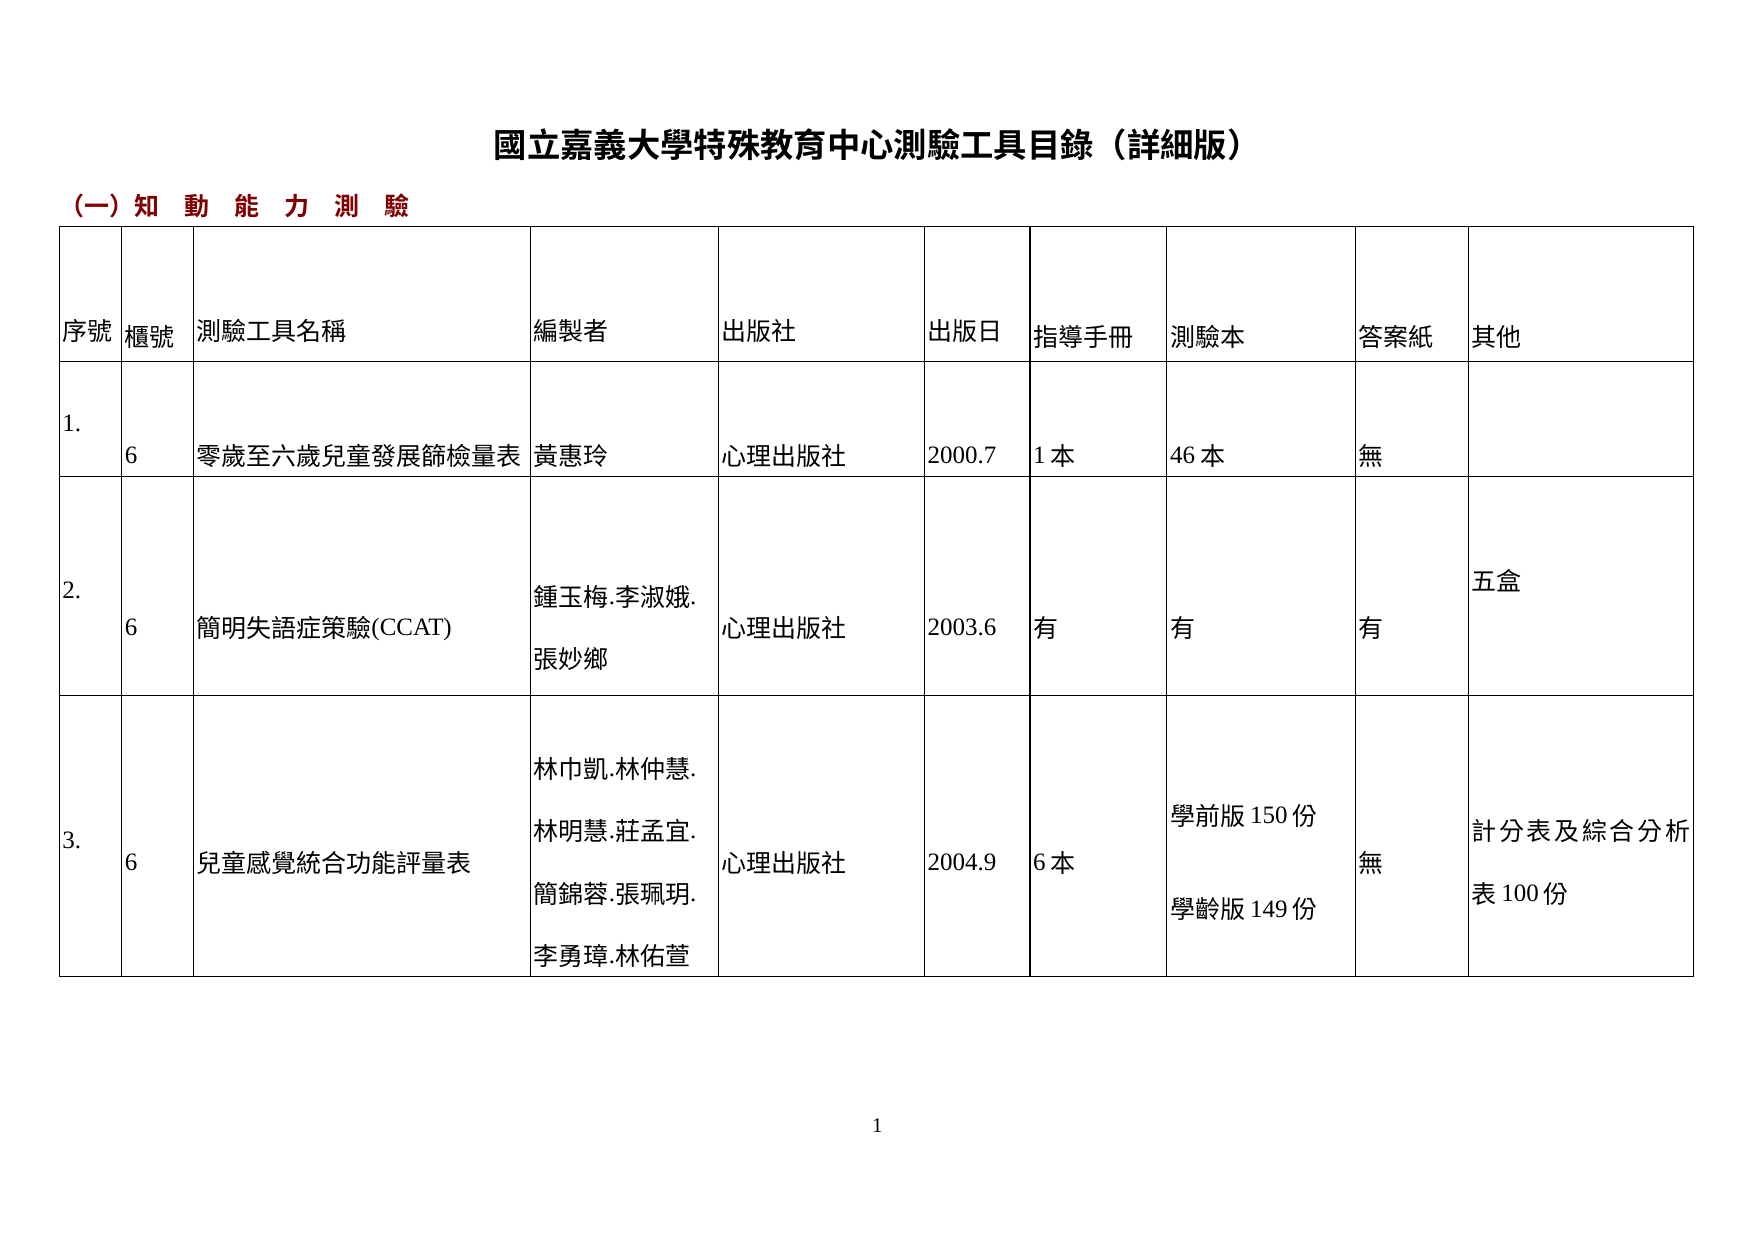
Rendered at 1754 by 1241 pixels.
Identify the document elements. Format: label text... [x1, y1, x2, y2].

table_header 測驗本 [1167, 227, 1355, 361]
table_header 序號 [60, 227, 121, 361]
table_cell 鍾玉梅.李淑娥.張妙鄉 [531, 477, 718, 694]
table_cell [60, 477, 121, 694]
table_cell 有 [1356, 477, 1468, 694]
table_cell 1本 [1031, 362, 1166, 476]
table_header 其他 [1469, 227, 1693, 361]
table_cell 有 [1167, 477, 1355, 694]
table_cell 2000.7 [925, 362, 1029, 476]
table_header 答案紙 [1356, 227, 1468, 361]
table_cell 五盒 [1469, 477, 1693, 694]
table_header 編製者 [531, 227, 718, 361]
text （一）知 動 能 力 測 驗 [59, 163, 1695, 226]
table_cell 簡明失語症策驗(CCAT) [194, 477, 530, 694]
table_cell 2003.6 [925, 477, 1029, 694]
table_cell 林巾凱.林仲慧.林明慧.莊孟宜.簡錦蓉.張珮玥.李勇璋.林佑萱 [531, 696, 718, 976]
table_cell 46本 [1167, 362, 1355, 476]
table_cell 6 [122, 696, 193, 976]
table_cell 兒童感覺統合功能評量表 [194, 696, 530, 976]
table_cell 6 [122, 477, 193, 694]
table_cell 心理出版社 [719, 696, 924, 976]
table_cell 計分表及綜合分析表100份 [1469, 696, 1693, 976]
table_cell 6本 [1031, 696, 1166, 976]
table_cell 零歲至六歲兒童發展篩檢量表 [194, 362, 530, 476]
table_cell 學前版150份 學齡版149份 [1167, 696, 1355, 976]
table_header 出版日 [925, 227, 1029, 361]
table_cell 6 [122, 362, 193, 476]
table_cell [60, 362, 121, 476]
table_header 櫃號 [122, 227, 193, 361]
text 國立嘉義大學特殊教育中心測驗工具目錄（詳細版） [59, 101, 1695, 163]
table_header 出版社 [719, 227, 924, 361]
table_cell 有 [1031, 477, 1166, 694]
table_header 指導手冊 [1031, 227, 1166, 361]
table_cell 心理出版社 [719, 477, 924, 694]
table_cell [60, 696, 121, 976]
table_cell 無 [1356, 696, 1468, 976]
table_cell [1469, 362, 1693, 476]
table_cell 黃惠玲 [531, 362, 718, 476]
table_header 測驗工具名稱 [194, 227, 530, 361]
table_cell 無 [1356, 362, 1468, 476]
table_cell 心理出版社 [719, 362, 924, 476]
table_cell 2004.9 [925, 696, 1029, 976]
